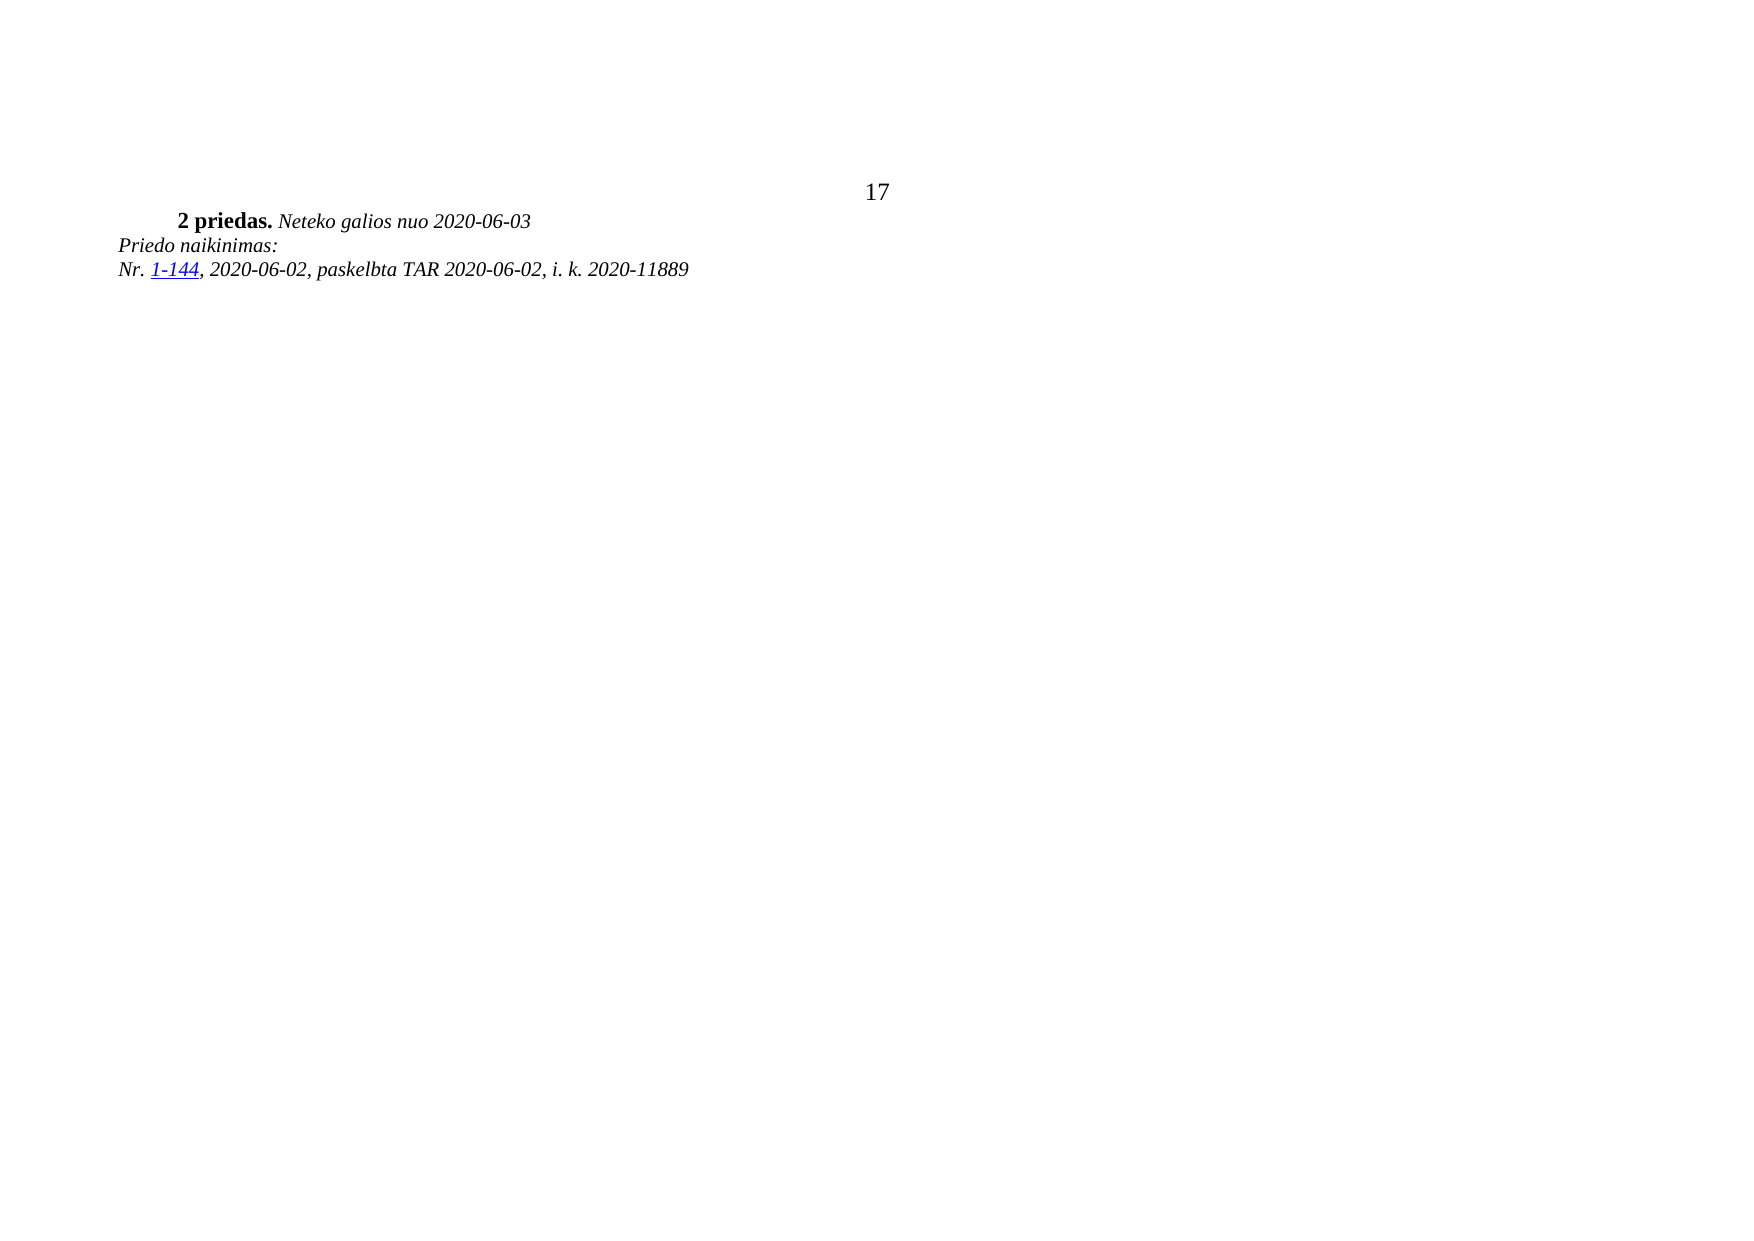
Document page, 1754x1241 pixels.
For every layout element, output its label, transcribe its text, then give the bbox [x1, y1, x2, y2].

text Priedo naikinimas: [118, 233, 1636, 257]
text Nr. 1-144, 2020-06-02, paskelbta TAR 2020-06-02, i. k. 2020-11889 [118, 257, 1636, 281]
text 2 priedas. Neteko galios nuo 2020-06-03 [118, 207, 1636, 233]
